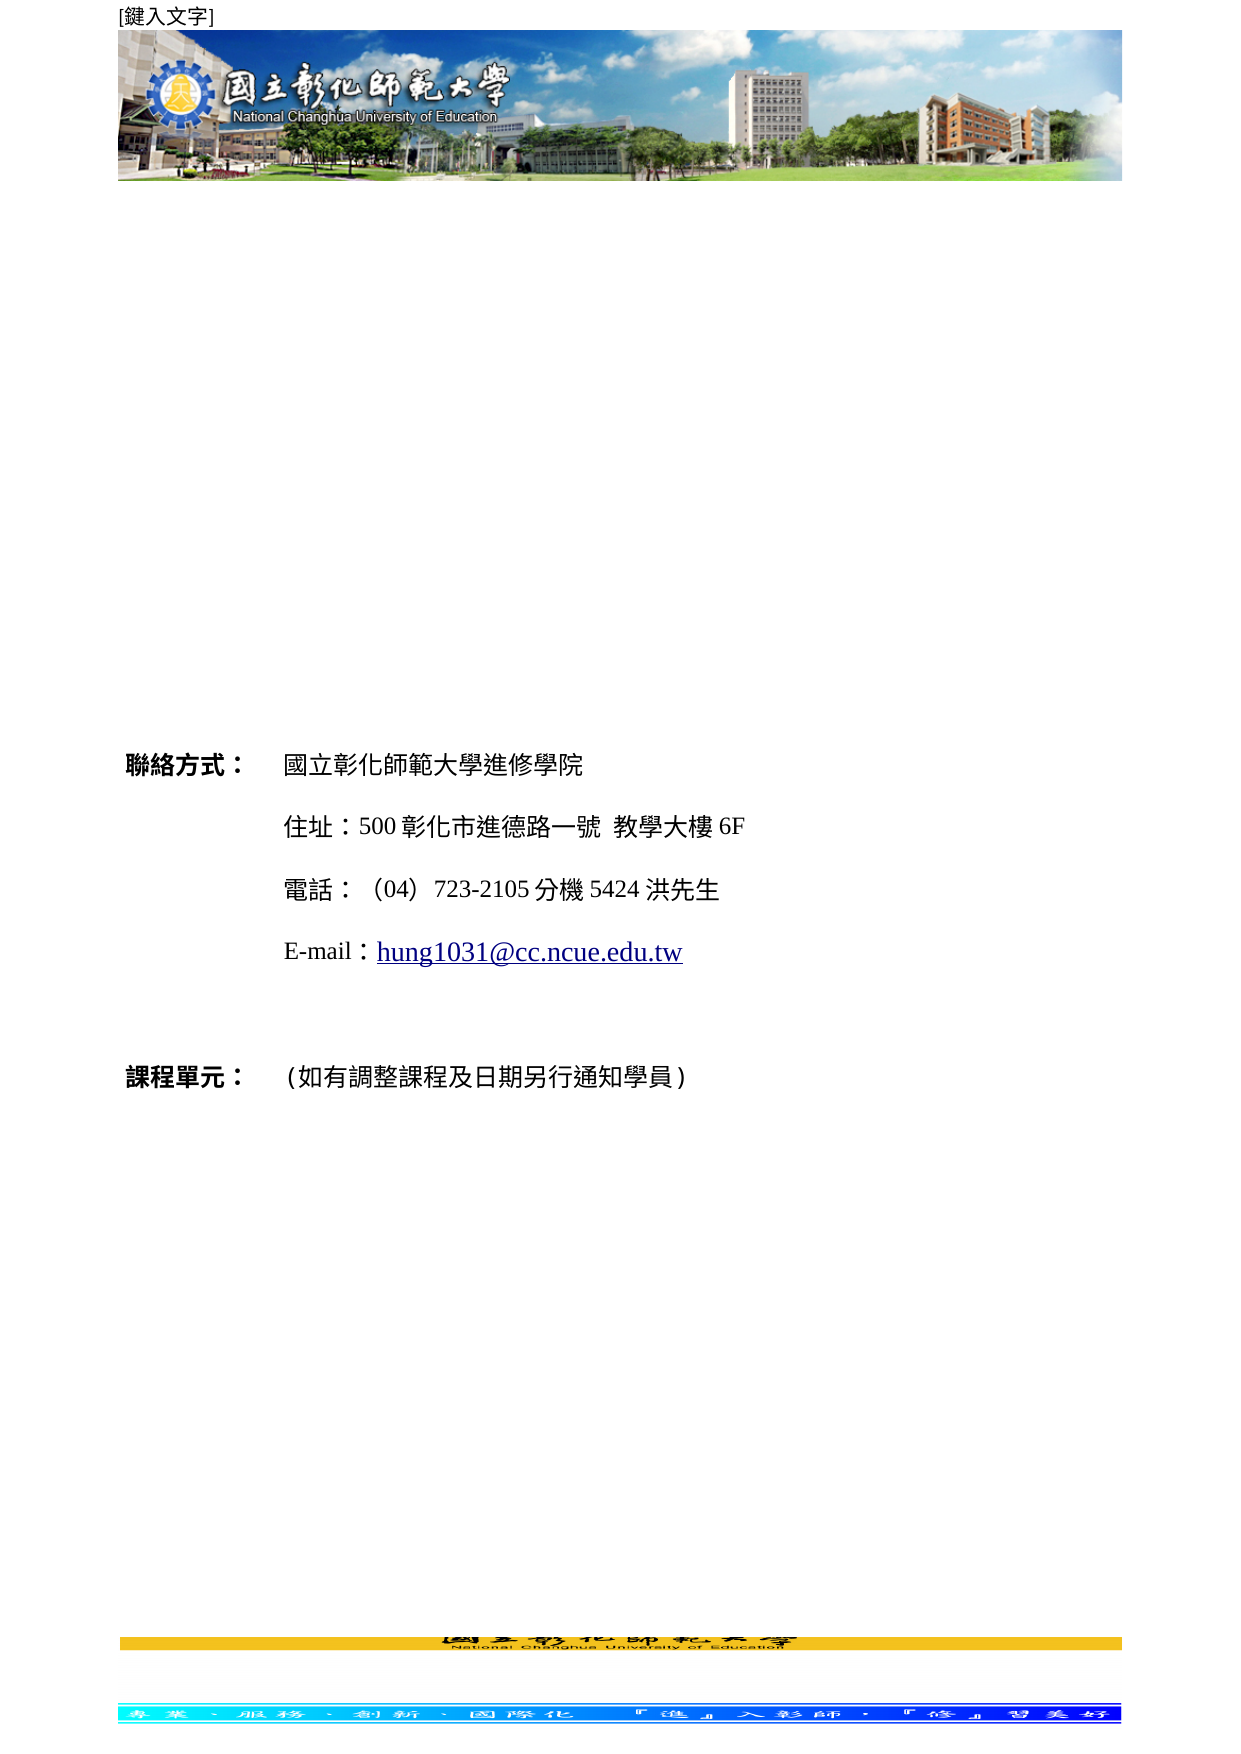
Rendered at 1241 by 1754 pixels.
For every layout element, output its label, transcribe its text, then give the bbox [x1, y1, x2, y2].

table_cell 課程單元： [104, 1034, 272, 1097]
table_cell [1125, 972, 1136, 1034]
table_cell 國立彰化師範大學進修學院 住址：500彰化市進德路一號 教學大樓6F 電話：（04）723-2105分機5424 洪先生 E-mail：hung1031@cc.ncue.edu.tw [272, 722, 1136, 972]
table_cell [104, 972, 272, 1034]
table_cell 聯絡方式： [104, 722, 272, 972]
table_cell (如有調整課程及日期另行通知學員) [272, 1034, 1136, 1097]
table_cell [272, 972, 283, 1034]
